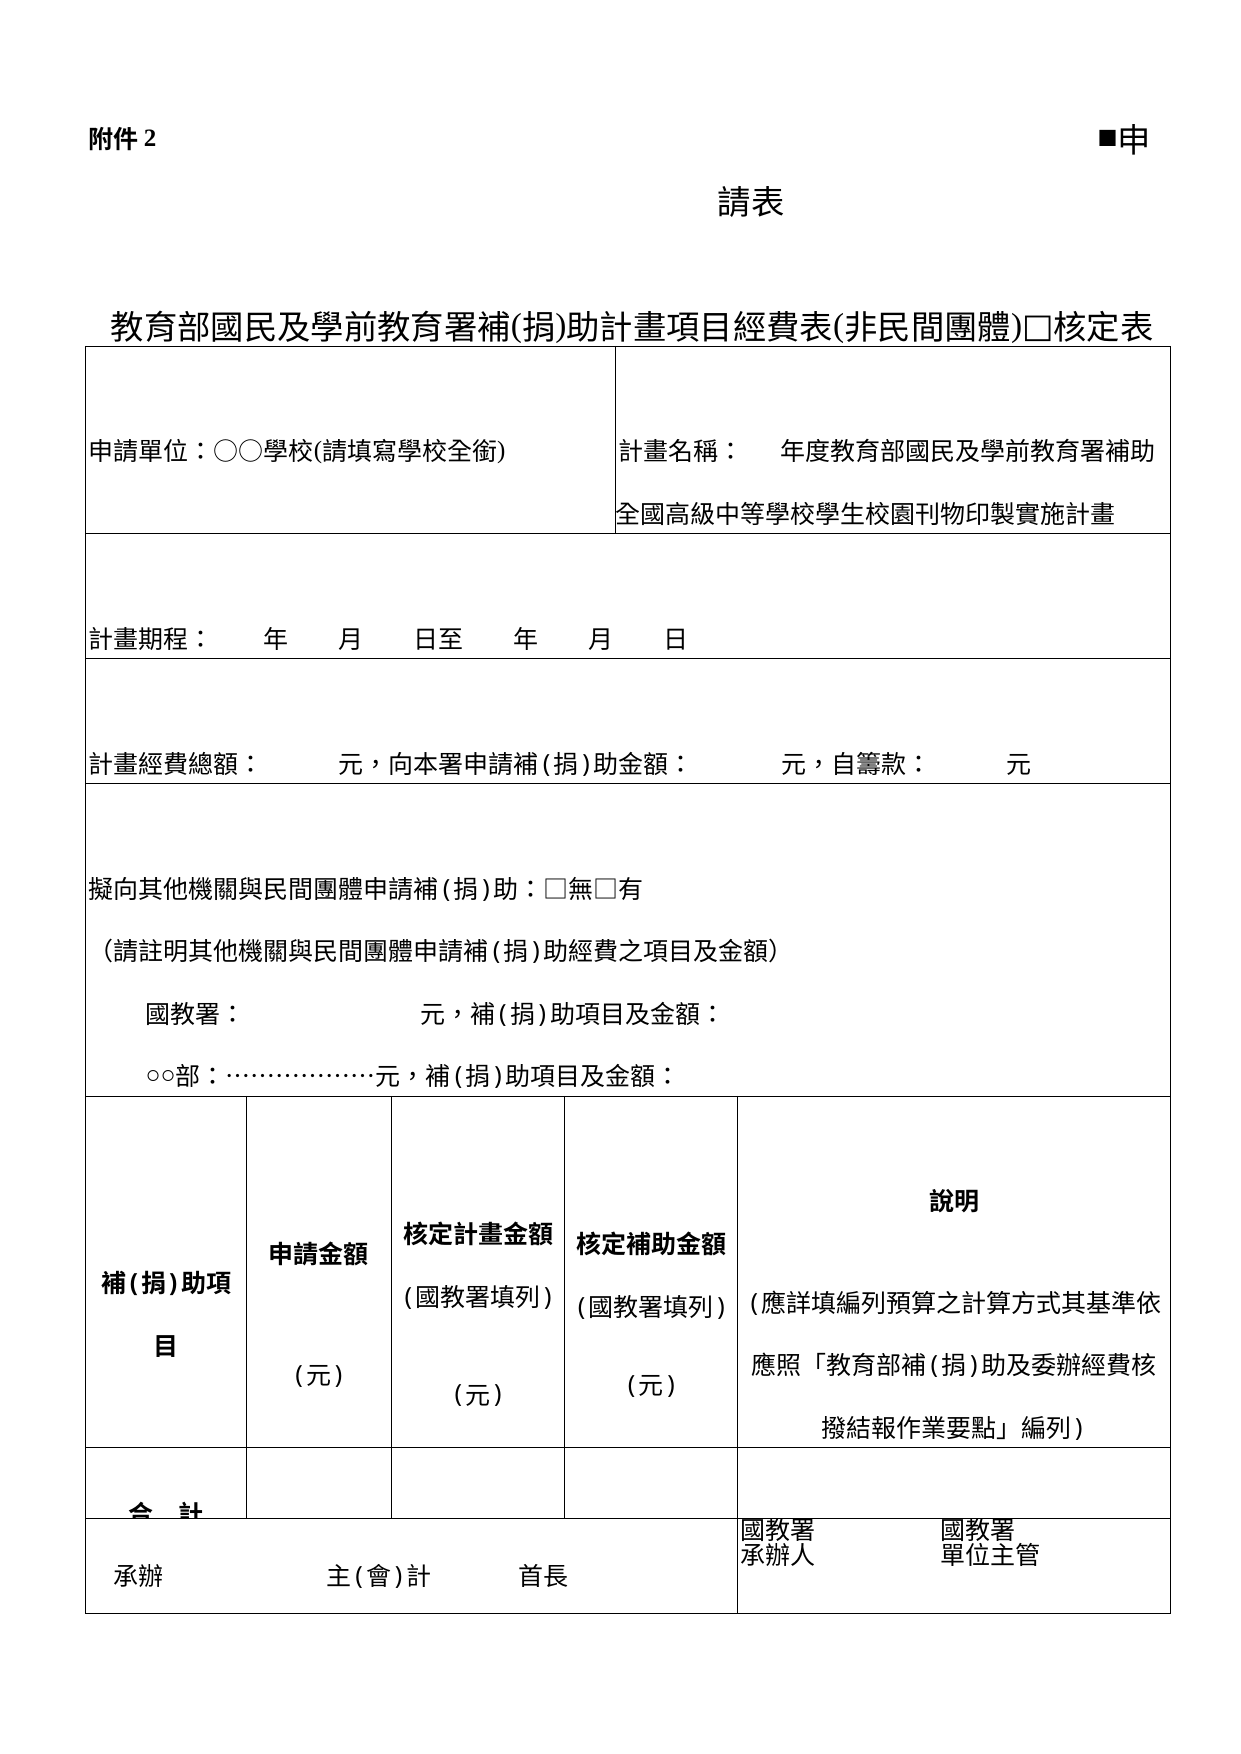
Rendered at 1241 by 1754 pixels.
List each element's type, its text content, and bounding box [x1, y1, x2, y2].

table_cell 擬向其他機關與民間團體申請補(捐)助：□無□有 （請註明其他機關與民間團體申請補(捐)助經費之項目及金額） 國教署： 元，補(捐)助項目及金額： ○○部：………………元，補(捐)助項目及金額： [86, 784, 1170, 1096]
table_cell [1171, 1096, 1178, 1447]
table_cell [1171, 1518, 1178, 1613]
table_cell [738, 1448, 1170, 1518]
table_cell 合 計 [86, 1448, 246, 1518]
table_cell [565, 1448, 737, 1518]
table_cell [1171, 1447, 1178, 1518]
table_cell 申請金額 (元) [247, 1097, 391, 1447]
table_header [391, 96, 513, 283]
table_cell [1171, 658, 1178, 783]
table_cell 計畫期程： 年 月 日至 年 月 日 [86, 534, 1170, 658]
table_cell 計畫經費總額： 元，向本署申請補(捐)助金額： 元，自籌款： 元 [86, 659, 1170, 783]
table_header [513, 96, 714, 283]
table_cell 補(捐)助項目 [86, 1097, 246, 1447]
table_cell 核定計畫金額(國教署填列) (元) [392, 1097, 564, 1447]
table_cell [1171, 533, 1178, 658]
table_cell 計畫名稱： 年度教育部國民及學前教育署補助全國高級中等學校學生校園刊物印製實施計畫 [616, 347, 1170, 533]
table_cell 申請單位：○○學校(請填寫學校全銜) [86, 347, 615, 533]
table_cell 國教署 國教署 承辦人 單位主管 [738, 1519, 1170, 1613]
table_cell 承辦 主(會)計 首長 單位 單位 [86, 1519, 737, 1613]
table_cell 教育部國民及學前教育署補(捐)助計畫項目經費表(非民間團體)□核定表 [86, 283, 1178, 346]
table_header 附件2 [86, 96, 391, 283]
table_cell [1171, 783, 1178, 1096]
table_cell [392, 1448, 564, 1518]
table_cell 說明 (應詳填編列預算之計算方式其基準依應照「教育部補(捐)助及委辦經費核撥結報作業要點」編列) [738, 1097, 1170, 1447]
table_cell [1171, 346, 1178, 533]
table_cell 核定補助金額 (國教署填列) (元) [565, 1097, 737, 1447]
table_cell [247, 1448, 391, 1518]
table_header ■申請表 [715, 96, 1178, 283]
